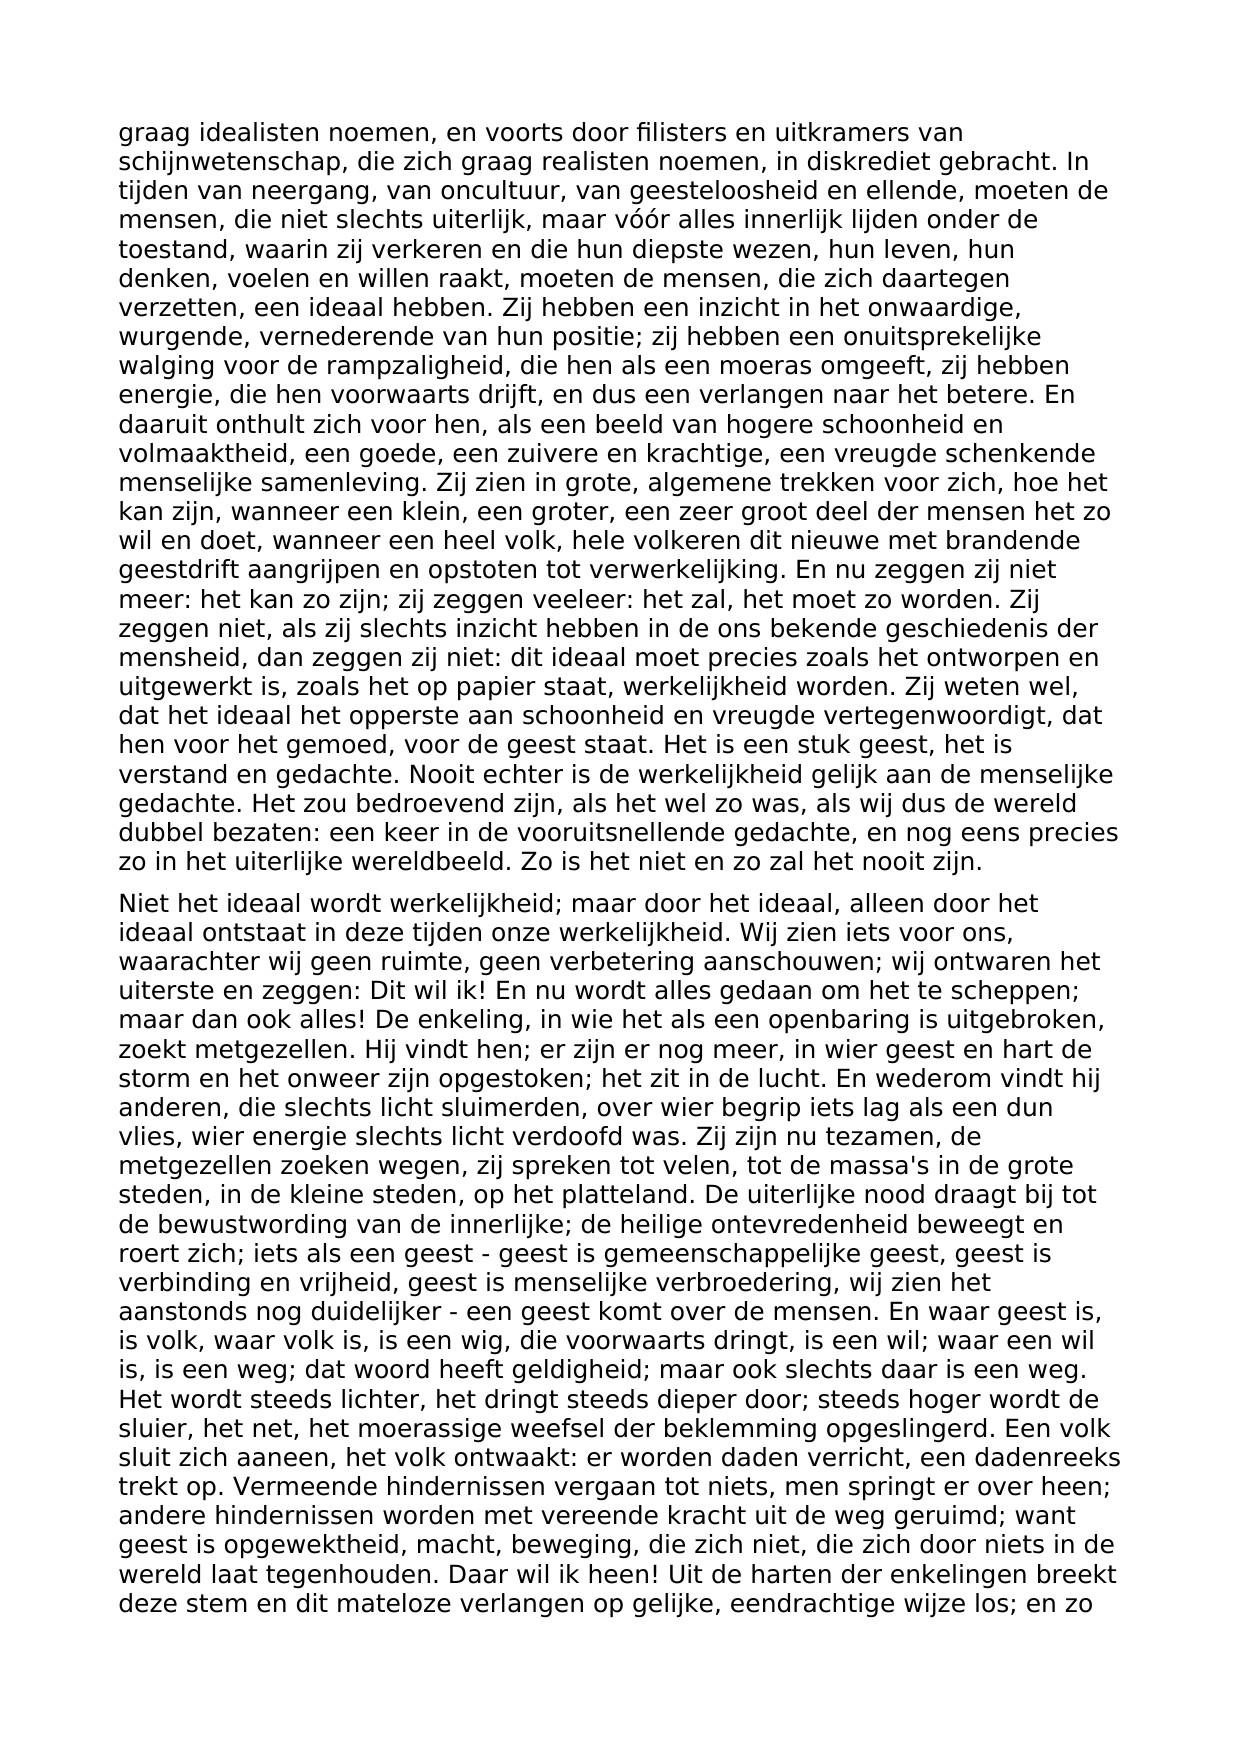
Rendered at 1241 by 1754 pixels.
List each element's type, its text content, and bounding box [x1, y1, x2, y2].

text Niet het ideaal wordt werkelijkheid; maar door het ideaal, alleen door het ideaal ontstaat in deze tijden onze werkelijkheid. Wij zien iets voor ons, waarachter wij geen ruimte, geen verbetering aanschouwen; wij ontwaren het uiterste en zeggen: Dit wil ik! En nu wordt alles gedaan om het te scheppen; maar dan ook alles! De enkeling, in wie het als een openbaring is uitgebroken, zoekt metgezellen. Hij vindt hen; er zijn er nog meer, in wier geest en hart de storm en het onweer zijn opgestoken; het zit in de lucht. En wederom vindt hij anderen, die slechts licht sluimerden, over wier begrip iets lag als een dun vlies, wier energie slechts licht verdoofd was. Zij zijn nu tezamen, de metgezellen zoeken wegen, zij spreken tot velen, tot de massa's in de grote steden, in de kleine steden, op het platteland. De uiterlijke nood draagt bij tot de bewustwording van de innerlijke; de heilige ontevredenheid beweegt en roert zich; iets als een geest - geest is gemeenschappelijke geest, geest is verbinding en vrijheid, geest is menselijke verbroedering, wij zien het aanstonds nog duidelijker - een geest komt over de mensen. En waar geest is, is volk, waar volk is, is een wig, die voorwaarts dringt, is een wil; waar een wil is, is een weg; dat woord heeft geldigheid; maar ook slechts daar is een weg. Het wordt steeds lichter, het dringt steeds dieper door; steeds hoger wordt de sluier, het net, het moerassige weefsel der beklemming opgeslingerd. Een volk sluit zich aaneen, het volk ontwaakt: er worden daden verricht, een dadenreeks trekt op. Vermeende hindernissen vergaan tot niets, men springt er over heen; andere hindernissen worden met vereende kracht uit de weg geruimd; want geest is opgewektheid, macht, beweging, die zich niet, die zich door niets in de wereld laat tegenhouden. Daar wil ik heen! Uit de harten der enkelingen breekt deze stem en dit mateloze verlangen op gelijke, eendrachtige wijze los; en zo [118, 889, 1122, 1618]
text graag idealisten noemen, en voorts door filisters en uitkramers van schijnwetenschap, die zich graag realisten noemen, in diskrediet gebracht. In tijden van neergang, van oncultuur, van geesteloosheid en ellende, moeten de mensen, die niet slechts uiterlijk, maar vóór alles innerlijk lijden onder de toestand, waarin zij verkeren en die hun diepste wezen, hun leven, hun denken, voelen en willen raakt, moeten de mensen, die zich daartegen verzetten, een ideaal hebben. Zij hebben een inzicht in het onwaardige, wurgende, vernederende van hun positie; zij hebben een onuitsprekelijke walging voor de rampzaligheid, die hen als een moeras omgeeft, zij hebben energie, die hen voorwaarts drijft, en dus een verlangen naar het betere. En daaruit onthult zich voor hen, als een beeld van hogere schoonheid en volmaaktheid, een goede, een zuivere en krachtige, een vreugde schenkende menselijke samenleving. Zij zien in grote, algemene trekken voor zich, hoe het kan zijn, wanneer een klein, een groter, een zeer groot deel der mensen het zo wil en doet, wanneer een heel volk, hele volkeren dit nieuwe met brandende geestdrift aangrijpen en opstoten tot verwerkelijking. En nu zeggen zij niet meer: het kan zo zijn; zij zeggen veeleer: het zal, het moet zo worden. Zij zeggen niet, als zij slechts inzicht hebben in de ons bekende geschiedenis der mensheid, dan zeggen zij niet: dit ideaal moet precies zoals het ontworpen en uitgewerkt is, zoals het op papier staat, werkelijkheid worden. Zij weten wel, dat het ideaal het opperste aan schoonheid en vreugde vertegenwoordigt, dat hen voor het gemoed, voor de geest staat. Het is een stuk geest, het is verstand en gedachte. Nooit echter is de werkelijkheid gelijk aan de menselijke gedachte. Het zou bedroevend zijn, als het wel zo was, als wij dus de wereld dubbel bezaten: een keer in de vooruitsnellende gedachte, en nog eens precies zo in het uiterlijke wereldbeeld. Zo is het niet en zo zal het nooit zijn. [118, 118, 1122, 876]
